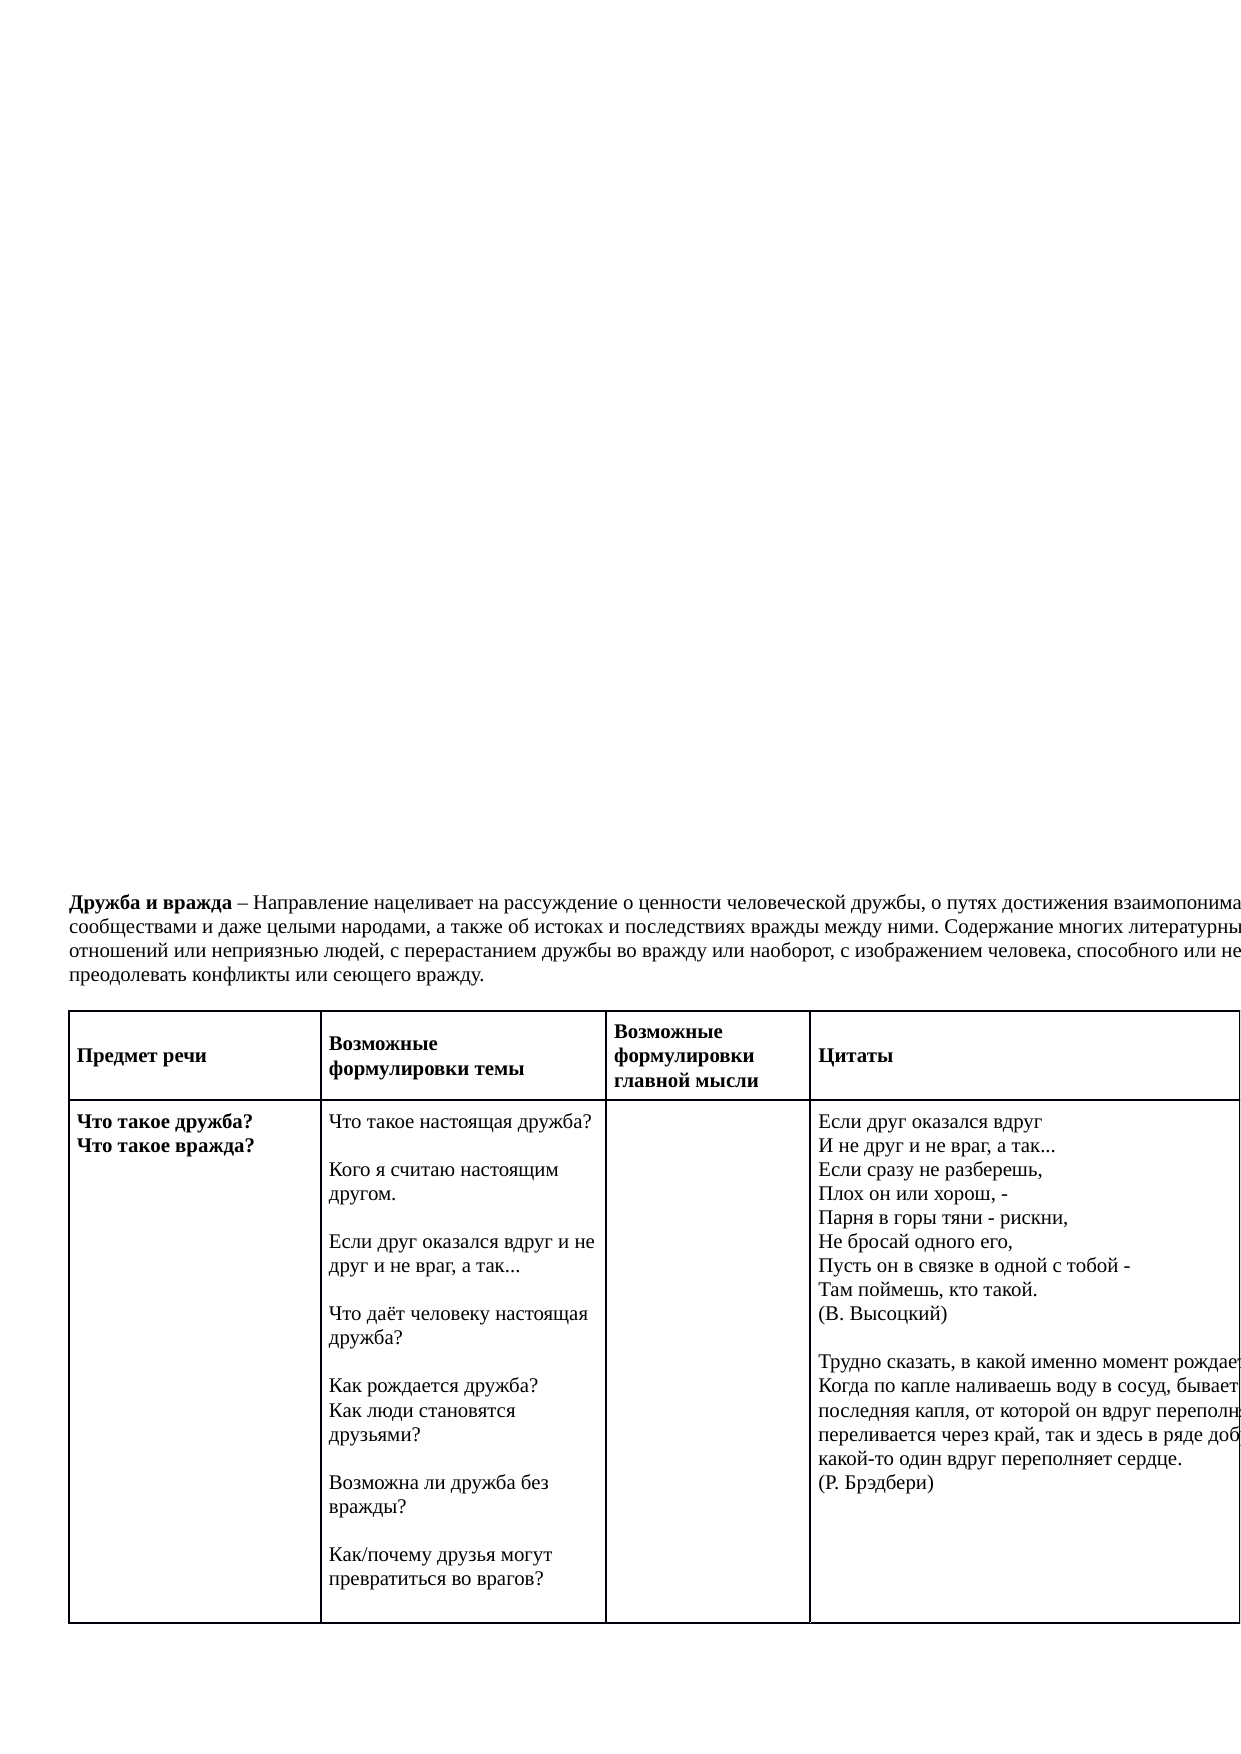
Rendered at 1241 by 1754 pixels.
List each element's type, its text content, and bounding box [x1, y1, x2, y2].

table_cell Если друг оказался вдруг И не друг и не враг, а так... Если сразу не разберешь, Плох он или хорош, - Парня в горы тяни - рискни, Не бросай одного его, Пусть он в связке в одной с тобой - Там поймешь, кто такой. (В. Высоцкий) Трудно сказать, в какой именно момент рождается дружба. Когда по капле наливаешь воду в сосуд, бывает какая-то одна, последняя капля, от которой он вдруг переполняется, и влага переливается через край, так и здесь в ряде добрых поступков какой-то один вдруг переполняет сердце. (Р. Брэдбери) [811, 1101, 1239, 1622]
table_header Цитаты [811, 1012, 1239, 1099]
table_header Предмет речи [70, 1012, 320, 1099]
table_header Возможные формулировки главной мысли [607, 1012, 809, 1099]
table_header [59, 118, 67, 1625]
table_header Возможные формулировки темы [322, 1012, 605, 1099]
table_cell [607, 1101, 809, 1622]
table_cell Что такое дружба? Что такое вражда? [70, 1101, 320, 1622]
table_cell Что такое настоящая дружба? Кого я считаю настоящим другом. Если друг оказался вдруг и не друг и не враг, а так... Что даёт человеку настоящая дружба? Как рождается дружба? Как люди становятся друзьями? Возможна ли дружба без вражды? Как/почему друзья могут превратиться во врагов? [322, 1101, 605, 1622]
table_header «ДРУЖБА И ВРАЖДА» Официальный комментарий: Направление нацеливает на рассуждение о ценности человеческой дружбы, о путях достижения взаимопонимания между отдельными людьми, их сообществами и даже целыми народами, а также об истоках и последствиях вражды между ними. Содержание многих литературных произведений связано с теплотой человеческих отношений или неприязнью людей, с перерастанием дружбы во вражду или наоборот, с изображением человека, способного или не способного ценить дружбу, умеющего преодолевать конфликты или сеющего вражду. Методические рекомендации: Предложенное направление можно рассматривать в разных аспектах: - дружба между людьми, значение и ценность дружеских отношений в человеческой жизни; - дружба и вражда между человеческими сообществами и поколениями; - дружба или вражда между народами и последствия враждебных отношений; - дружба человека и животного и т.д. Само понятие «дружба» является одним из основополагающих в человеческом мироощущении и в системе ценностных ориентиров человека. Это подтверждает обилие пословиц и поговорок, посвященных дружбе, афоризмов и крылатых фраз. Начиная размышление над предложенной в данном направлении темой, учащиеся могут строить свои рассуждения, опираясь на известные им высказывания и определения. Вот только некоторые из них: Пословицы: Не имей сто рублей, а имей сто друзей. Старый друг лучше новых двух. Нет друга – ищи, а нашел – береги. Друг познается в беде. Друга узнать – вместе пуд соли съесть. Недруг поддакивает, а друг спорит. Новых друзей наживай, а старых не утрачивай. Доброе братство милее богатства. В настоящей дружбе так – сам пропадай, а друга из беды выручай. Дружба крепка не лестью, а правдой и честью. Легче друга потерять, чем найти. Какову дружбу заведёшь, такову и жизнь поведёшь. Человек без друзей, что птица без крыльев. Афоризмы и высказывания известных людей:  Только настоящий друг может терпеть слабости своего друга. У. Шекспир  Все пройдет – и надежды зерно не взойдет, Все, что ты накопил, ни за грош пропадет. Если ты не поделишься вовремя с другом — Все твое достоянье врагу отойдет. Омар Хайям  Исполнять обязанности дружбы несколько трудней, чем восхищаться ею. Лессинг  Дружба должна быть прочною штукою, способною пережить все перемены температуры и все толчки той ухабистой дороги, по которой совершают свое жизненное путешествие дельные и порядочные люди. А.И. Герцен  Люди на земле должны дружить… Не думаю, что можно заставить всех людей любить друг друга, но я желал бы уничтожить ненависть между людьми. Айзек Азимов  Дружба подобна сокровищнице: из нее невозможно почерпнуть больше, чем ты в нее вложил. Осип Мандельштам В словаре С.И. Ожегова дается следующее толкование слов «дружба» и «вражда»: ВРАЖДА – отношения и действия, проникнутые неприязнью, ненавистью (Непримиримая вражда; питать вражду). ДРУЖБА – близкие отношения, основанные на взаимном доверии, привязанности, общности интересов (Давнишняя дружба; дружба народов). В словаре антонимов эти слова представлены как антонимическая пара. Словари синонимов представлены следующие синонимические ряды: Синонимы слова ДРУЖБА – дружество, дружелюбие, доброжелательство, лад, мир, согласие, панибратство, короткое знакомство, побратимство, (благо) приязнь, амикошонство, любовь, братание, единение, общение; дружба искренняя, лицемерная, собачья, тесная. Сделать что по дружбе. Быть в дружбе, водить дружбу, разорвать дружбу, сводить дружбу. Синонимы слова ВРАЖДА – антагонизм, злоба, недоброжелательство, нелюбовь, ненависть, неприязнь, неприязненность, рознь, недружелюбие, нелады. Иметь против кого зуб. Питать вражду. Рассмотрим различные аспекты данного направления. Дружба между людьми, значение и ценность дружеских отношений в человеческой жизни Размышляя над данным аспектом, учащийся может поставить перед собой множество вопросов. Что такое настоящая дружба? Кого можно считать истинным другом? В чем проявляется дружба? Какова роль дружбы в жизни человека и можно ли обойтись без неё? Дружба и предательство? А были ли отношения между героями произведения дружбой или нет? Данная тема широко представлена как в поэтических, так и прозаических произведениях русской и зарубежной литературы. Древнейший образ дружбы в русской литературе – побратимство, «крестовое братство» былинных богатырей. В «названное» или «крестовое» братство (обряд скреплялся обменом нательными крестами) вступают практически все былинные богатыри. «Крестовое» братство ставилось выше всех прочих отношений, даже кровного родства. Побратимы принимают обет взаимного послушания, но, как правило, один из побратимов считался старшим: Илья Муромец старше Добрыни Никитича, Добрыня старше Алеши Пoпoвича, а при встрече со Святогором сам Илья становится его младшим братом. С побратимством был связан также ряд брачных запретов: вдова богатыря не может выйти замуж за «крестового брата» покойного мужа, мужчина не может жениться на своей «крестной сестре» и т.д. Настоящий культ дружбы в России, как и в Европе, появляется вместе с романтизмом. Почти все хрестоматийные образцы дружбы в русской литературе и жизни первой половины XIX в. (лицейские дружбы А.С. Пушкина, дружба А.И. Герцена и Н.П. Огарева, взаимоотношения В.Г. Белинского и М.А. Бакунина и т. д.) имели отчетливо романтический характер. При этом нормативный канон дружбы и индивидуальные переживания сплошь и рядом переплетаются, накладываются друг на друга. Эволюция романтического канона дружбы особенно наглядно выступает в творчестве и биографии А.С. Пушкина. Тема дружбы всегда занимала важное место в творчестве поэта, но на разных этапах его жизни и творческого пути она звучит по-разному. В произведениях лицейского периода (например, в стихотворении «Друзьям») дружба описывается преимущественно в анакреонтовских тонах бесшабашного группового веселья, перемежающегося настроениями элегической тоски и грусти. В стихотворении Александра Сергеевича Пушкина, посвященном Лицею («Воспоминания в Царском Селе»), понятие «дружество», которое неоднократно использует поэт, имеет даже более широкий смысл, чем «дружба». Это понятие представляет собой особый круг друзей, который, «как душа, неразделим и вечен», это поэты единомышленники – та сила, которая, несмотря ни на что, способна поддержать человека в самых трудных, порой кажущихся непреодолимыми, жизненных испытаниях. Это мы можем увидеть в таких стихотворениях, как «И.И. Пущину», «19 октября 1825 года», «К Чаадаеву», «К Языкову», «Во глубине сибирских руд…». В этих произведениях человек, являющийся частью «поэтического братства», готов на самопожертвование, понимание и прощение в любой ситуации, а разве не это пример безграничной дружбы и преданности? Поэтические творения А. С. Пушкина наполнены обращениями к друзьям («Из Андре Шенье»): Простите, о друзья! Мой бесприютный прах Не будет почивать в саду, где провождали Мы дни беспечные в науках и в пирах И место наших урн заранее назначали. Пушкин представляет нам мир единства друзей нерушимым братством, крепким союзом, в котором нет места мелким ссорам и обидам, нет бытовых неурядиц и незначительных вещей. В лицейском союзе все движутся в одном направлении, которое ведет их к общей высокой цели. Горьким ощущением резко изменившейся обстановки, потери близких друзей и тяжелыми предчувствиями наполнены произведения, написанные после декабристского восстания. Это можно понять: круг друзей становится все уже, и с этим ничего нельзя поделать («19 октября»): Печален я: со мною друга нет, С кем долгую запил бы я разлуку, Кому бы мог пожать от сердца руку И пожелать веселых много лет. Лирический герой ведет непрерывный разговор с друзьями: Каков я прежде был, таков и ныне я: Беспечный, влюбчивый. Вы знаете, друзья, Могу ль на красоту взирать без умиленья, Без робкой нежности и тайного волненья. Свое отношение к товариществу Александр Сергеевич представляет читателю через образы героев романа «Евгений Онегин». Два «друга», Онегин и Ленский, в своем общении показывают нам, что друг – это понятие очень неоднозначное и противоречивое. В конце концов, мы даже начинаем сомневаться, друзья ли Евгений и Владимир или они враги. В диалогах героев чувствуется присутствие автора, он не простой безмолвный наблюдатель, он непосредственный участник событий, его отношение к дружбе мы улавливаем в разговорах героев. Дружба Онегина и Ленского произошла, по словам самого Пушкина, «от делать нечего». Действительно, они были совершенно противоположны по характерам, с различным жизненным опытом, с различными устремлениями: Они сошлись. Волна и камень, Стихи и проза, лед и пламень. Не столь различны меж собой. Сперва взаимной разнотой Они друг другу были скучны, Потом понравились… Их объединило положение в сельской глуши. Оба они тяготились навязываемым общением со стороны их соседей, оба были достаточно умны (в отношении Ленского правильнее сказать, что он был образован). Оба героя молоды, поэтому они находят общие темы для разговоров. Друзья размышляют об «общественном договоре» Руссо, о науке, о нравственных проблемах, то есть обо всем, что занимало умы передовых людей того времени. Но Пушкин подчеркивает сложную взаимосвязь героя и общества, которое его сформировало. Случайная ссора (Онегин вызвал ревность в Ленском на вечере у Лариных) – только повод для дуэли. Причина гибели Ленского гораздо глубже: Ленский с его наивным, романтическим взглядом на мир не может выдержать столкновения с жизнью. Онегин, в свою очередь, не в силах противостоять общепринятой морали, которая говорит, что от дуэли отказаться позорно. Можно ли подобные отношения назвать настоящей дружбой? О своеобразном и исключительном отношении к дружбе говорит нам и Михаил Юрьевич Лермонтов устами лирических героев своих стихов. Главный мотив творчества этого поэта – одиночество. Нелегко персонажам его лирики сознавать свою отрешенность от мира, свое вечное забвение в мире одиночества. Но все же герой готов смириться со своей судьбой, понимая, что он не сможет найти своего единомышленника среди окружающих его людей: Я к одиночеству привык, Я б не умел ужиться с другом, Ни с кем в отчизне не прощусь – Никто о мне не пожалеет!.. В стихотворении «Стансы» одиночество лирического героя не навязано ему миром, а избрано им добровольно как единственно возможное состояние души. Тема дружбы звучит и в романе «Герой нашего времени». Возможна ли дружба в жизни Печорина, и как понимает ее главный герой? «Дружба, дружество, – читаем у В. Даля в «Толковом словаре живого великорусского языка», – взаимная привязанность двух или более людей, тесная связь их; в добром смысле, бескорыстная, стойкая приязнь, основанная на любви и уважении…» Подобную привязанность видим мы в бесхитростном штабс-капитане – первом, кто рассказывает нам о Печорине. Несмотря на то, что Максим Максимыч считает его странным человеком и явно не одобряет того, как поступает Григорий с Бэлой, он привязан к Печорину и считает того своим другом: «Мы были приятели», «были друзья закадычные». Представления Максима Максимыча не оправдываются. Да Печорин и не скрывает от штабс-капитана своего характера и не обещает дружбы: «Глупец я или злодей, не знаю; … во мне душа испорчена светом, воображение беспокойное, сердце ненасытное; мне все мало: к печали я так же легко привыкаю, как к наслаждению, и жизнь моя становится пустее день ото дня». Во время встречи так веет холодом от Печорина, так обижен и расстроен Максим Максимыч, ради встречи впервые нарушивший правила: «Неужели я не тот же?.. Что делать? всякому своя дорога…». Совсем по-другому состоится встреча Печорина с Грушницким: «Мы встретились старыми приятелями», но уже с первых строк описания понятно, что под дружескими отношениями скрыты совсем другие. И действительно, Грушницкий – человек, чье главное наслаждение – «производить эффект» и кто «важно драпируется в необыкновенные чувства» и играет в разочарованного. Печорин же – само разочарование, это его болезнь, и он не может не чувствовать искусственности юнкера и по этой причине не принимать его: «Я его понял, и он за это меня не любит». Пожалуй, ярче всего раскрывается тема дружбы в «Герое нашего времени» в отношениях с Вернером. Возможно, с доктором у Печорина могла бы сложиться дружба, они во многом так похожи. С той минуты, как Вернер и Печорин «отличили в толпе друг друга», отношения их для других так ее напоминают. «Вернер человек замечательный», главный герой знает сильные и слабые стороны доктора в совершенстве. Что же свело вместе двоих? «Мы ко всему довольно равнодушны, кроме самих себя», «мы друг друга скоро поняли и сделались приятелями». Но способны ли они к дружбе? Григорий отрицает истинные дружеские отношения, дружба в жизни Печорина не существует, поскольку требует самозабвения, открытости, доверия – всего того, чего у главного героя романа нет. Он говорит, что «из двух друзей всегда один раб другого», и, вполне вероятно, это не убеждение, а желание скрыть неспособность пустить кого бы то ни было в свое сердце. Тема дружбы очень важна и для Льва Николаевича Толстого. Толстовское описание юношеской дружбы Николая Иртеньева и Дмитрия Нехлюдова по своей психологической точности абсолютно безупречно. Герою «Юности» «невольно хочется пробежать скорее пустыню отрочества и достигнуть той счастливой поры, когда снова истинно нежное, благородное чувство дружбы ярким светом озарило конец этого возраста и положило начало новой, исполненной прелести и поэзии, поре юности». Дружба с Дмитрием Нехлюдовым, «чудесным Митей», не только открыла 15-летнему мальчику «новый взгляд на жизнь, ее цель и отношения», но и явилась символическим рубежом начала юности. Дружба эта исключительно нежна, поэтична, скреплена пактом откровенности – «признаваться во всем друг другу», а чтобы не бояться посторонних (оба стыдливы и застенчивы), «никогда ни с кем и ничего не говорить друг о друге». Юноши действительно говорят обо всем и больше всего о самих себе, своих чувствах и переживаниях. В романе- эпопее «Война и мир» дружба предстает перед нами как одна из самых главных жизненных ценностей. Мы видим дружбу Николая Ростова и Денисова, Наташи и княжны Марьи, Андрея Болконского и Пьера Безухова. Отношения двух последних героев наиболее глубоко исследованы писателем. При различии характеров и темпераментов мы видим интеллектуальную общность этих людей, их схожее отношение к жизни. Для князя Андрея и Пьера характерна внутренняя рефлексия, вечные поиски истины, смысла жизни. Они поддерживают друг друга в минуты душевных кризисов. Так, Болконский беспокоится за Пьера, когда тот начинает кутить в компании Долохова. Пьер же поддерживает князя Андрея после смерти жены и разочарования его в «своем Тулоне». Именно Пьер говорит ему, что «надо жить, надо любить, надо верить». Таким образом, дружба и любовь, по мысли писателя, – это то, ради чего стоит жить. В романе «Отцы и дети», опубликованном в 1862 году, И.С. Тургенев раскрыл образ нового героя русской жизни. Базаров – нигилист, революционер-демократ. Это сильная личность, способная оказывать влияние на других людей. Базаров уверен в себе, наделен природным умом, образован. В романе он показан в сопровождении более молодого, наивного и простодушного друга – Аркадия Кирсанова. Анализ взаимоотношений двух героев позволяет понять их характеры, силу убеждений и силу дружеской привязанности. Базаров в этой паре – лидер. К Аркадию он относится снисходительно, покровительственно. Кирсанов же называл своего друга наставником; он «благоговел перед своим учителем», считал Базарова «одним из самых замечательных людей». Не сформировавшаяся еще натура Аркадия всецело находится под влиянием Базарова, который хотя и бывает с ним откровенен, однако же держит его всегда на вторых ролях. Аркадий этого не замечает и не понимает. О своем друге он рассказывает Одинцовой «так подробно и с таким восторгом, что Одинцова обернулась к нему и внимательно посмотрела». В спорах с Базаровым Аркадий «обыкновенно оставался побежденным, хотя говорил больше своего товарища». Впрочем, это его нимало не смущает, поскольку он видит в Базарове человека, которого «ждет великая будущность». Отношение друзей к Павлу Петровичу Кирсанову и к Одинцовой сначала дало в их дружбе трещину, а затем и вовсе привело к разрыву. Могучая, деятельная натура Базарова требовала не просто дружбы, искренних, благородных отношений, душевной близости, но дружбы-соратничества, полного подчинения всех интересов одной общей цели. Ставя точку в отношениях с Аркадием, он, пожалуй, единственный раз на всем: протяжении действия говорит без иронии, и аффектации о себе и окружающих, его: "... Для нашей горькой, терпкой, бобыльной жизни ты не создан. В тебе нет ни дерзости, ни злости, а есть молодая смелость да молодой задор; для нашего дела это не годится. Ваш брат дворянин, дальше благородного смирения или благородного кипения дойти не может, а это пустяки. Вы, например, не деретесь — и уж воображаете себя молодцами, – а мы драться хотим. Да что! Наша пыль тебе глаза выест, наша грязь тебя замарает, да ты и не дорос до нас, ты невольно любуешься собою, тебе приятно самого себя бранить; а нам это скучно – нам других подавай! Нам других ломать надо!" В романе «Обломов» И.А. Гончаров создал образы двух людей, каждый из которых во многом является типичным представителем определенного круга людей, выразителем идей, которые были близки соответствующим слоям современного им общества. Андрей Штольц и Илья Обломов, на первый взгляд, будто бы и не имеют ничего общего, за исключением воспоминаний о детских играх. И все же, как бы ни оценивали этих персонажей романа Гончарова, невозможно отрицать, что их связывает искренняя, бескорыстная дружба. В чем тут дело? Действительно Обломов и Штольц разительно отличаются друг от друга образом жизни. В представлении Штольца сущность бытия заключается в движении: «Труд – образ, содержание, стихия и цель жизни, по крайней мере, моей». Обломов же, еще не начав никакого дела, уже мечтает о покое, которого у него и так предостаточно: «...Потом в почетном бездействии наслаждаться заслуженным отдыхом...». Какое-то время Обломов и Штольц воспитывались вместе – в школе, которую содержал отец Андрея. Но в эту школу они пришли, можно сказать, из разных миров: ничем не нарушаемый, однажды и навсегда заведенный порядок жизни в Обломовке, похожий на долгий послеобеденный сон, и активное трудовое воспитание немецкого бюргера, перемежающееся с уроками матери, изо всех сил стремившейся привить сыну любовь и интерес к искусству. Важно отметить и то, как Обломов и Штольц относятся к жизни в целом. По собственному ощущению Обломова, существование его все больше походит на бесплодное блуждание в лесной чаще: ни тропинки, ни луча солнца... «Кто-то будто украл и закопал в собственной его душе принесенные ему в дар миром и жизнью сокровища». Вот один из главных просчетов Обломова – он подсознательно стремится возложить ответственность, свои неудачи, свою бездеятельность на кого-то другого: на Захара, например, или на судьбу. А Штольц «причину всякого страдания приписывал самому себе, а не вешал, как кафтан, на чужой гвоздь», потому «и радостью он наслаждался, как сорванным по дороге цветком, пока он не увял в руках, не допивая чаши никогда до той капельки горечи, которая лежит в конце всякого наслаждения». Однако все выше сказанное еще не проливает свет на основы крепкой дружбы людей, столь различных по своим привычкам и устремлениям. Видимо, их искреннее, теплое отношение друг другу коренится в том, что оба, и Штольц, и Обломов, по своей сути люди достойные, наделенные многими высокими духовными качествами. Они необходимы друг другу, потому что так удачно дополняют друг друга, находят один в другом то, чего нет в самом себе. Если обратиться к произведениям зарубежной литературы, то невозможно не упомянуть роман А. Дюма «Три мушкетера», герои которого для многих и многих поколений читателя стали символом настоящей мужской дружбы под девизом «Один за всех – все за одного» О дружбе говорит А. Сент-Экзюпери сразу на первой странице своей сказки «Маленький принц» – в посвящении. В авторской системе ценностей тема дружбы занимает одно из главных мест. Только дружба способна растопить лед одиночества и отчужденности, так как она основывается на взаимопонимании, взаимодоверии и взаимопомощи. На земле Маленький принц познает настоящую истину, которую открыл ему Лис: люди могут быть не только равнодушными и отчужденными, но и нужными друг другу, и кто-то для кого-то может быть единственным в целом свете, и жизнь человека «точно солнцем озарится», если что-то будет напоминать о друге, и это тоже будет счастьем. Отдельно можно выделить тему дружбы и вражды на войне. Названия многих стихов К. Симонова говорят сами за себя: «Однополчане», «Товарищ», «Смерть друга», «Далекому другу», «Дом друзей», «Умер друг у меня…», «Дружба настоящая не старится…». В произведениях К. Симонова создан своего рода поэтический образ дружбы, ее моральный кодекс, дружбы требовательной, но верной, той, что «от ветров при жизни не качается, смертью одного из двух кончается». В поэме А. Твардовского «Василий Теркин» и во многих лирических произведениях поэта звучит тема дружбы, ответственности за товарищей, памяти. Тема важности дружбы, проверки дружбы в трудных обстоятельствах, потребности человека в настоящем друге звучат во многих стихотворениях В. Высоцкого: «В наш тесный круг не каждый попадал…», «Вот и разошлись пути-дороги вдруг», «Если где-то в чужой незнакомой ночи…», «Песня о друге», «Он не вернулся из боя». Проблема фронтового братства, товарищества, дружбы звучит в повестях Н. Гоголя «Тарас Бульба», Б. Васильева «А зори здесь тихие…», М. Шолохова «Они сражались за родину» и др. Тема дружбы человека и животного Отношения человека с природой и с её объектами могут быть гармоничными, взаимодополняющими, а могут быть разрушительными, и виной этому только человек. Во многих произведениях русской и зарубежной литературы затрагивается тема дружбы человека и животного. Г.Н. Троепольский «Белый Бим Чёрное ухо». Бим – белый шотландский сеттер с чёрным ухом. Он живёт у ветерана Великой Отечественной войны Ивана Ивановича, который когда-то был журналистом, но теперь занимается охотой и иногда погружается в философские размышления. Он любит своего питомца и часто берёт его на охоту. Ничто не предвещало беды, но внезапно Иван Иванович попал в больницу из-за осколка в сердце, оставшегося там с войны. Он отдаёт Бима соседке, но пёс убегает и отправляется на поиски хозяина. На его пути встречаются самые разные люди, которые описываются глазами собаки. Одни милы и добры, другие злы и даже жестоки. Иван Иванович выписывается и приезжает в приют, в котором оказался Бим. Но встретиться двум друзьям не суждено. А.П. Чехов «Каштанка». Эта история знакома многим с детства. Каштанка – собака, которая потеряла своего хозяина Луку Александровича. Она пытается найти того, кому так предана, но выбивается из сил и засыпает. Находит Каштанку мужчина, который оказывается цирковым клоуном мистером Жоржем. Он забирает собаку и пытается её приручить и обучить разным трюкам. Каштанка привыкает к новому окружению, в которое входят мистер Жорж, а также дрессированные гусь, свинья и кот. И вот собака оказывается на арене цирка и начинает выступать, но внезапно среди зрителей видит своего прежнего хозяина и устремляется к нему. Вот такая простая история преданности и дружбы со счастливым концом. Даниэль Пеннак «Глаз Волка». Полярный волк, который когда-то лишился глаза, обитает в запертой клетке парижского зоопарка. На него приходят смотреть люди, но он ненавидит их, ведь они приносили только зло. Волк проводит однообразные и скучные дни, но однажды в зоопарк приходит мальчик по имени Африка. У него доброе сердце, а ещё он умеет рассказывать истории и внимательно слушать. И этот человек не похож на остальных, он заставит озлобленного на всех людей волка взглянуть на мир совершенно другими глазами. Он сможет увидеть и почувствовать добро, о котором так мечтал. А.И. Куприн «Белый пудель». История о том, что не все в жизни можно купить. Бродячая труппа циркачей: дед Мартын, мальчик Сергей и пудель Арто зарабатывают на жизнь уличными выступлениями. Когда зрители хотят купить пуделя Арто у хозяев, то получают категорический отказ, ведь друзей не продают. Тема вражды и её последствия Антитезой к теме дружбы звучит в русской и мировой литературе тема вражды и её разрушительных последствий. Вражда разрушительна как для отдельных людей, так и для целых народов. Пронзительной нотой звучит мысль о бессмысленности и ненужности вражды и войны в романе-эпопее Л.Н. Толстого «Война и мир», в «Донских рассказах» и «Тихом Доне» М.А. Шолохова, романе «Разгром» А.А. Фадеева. Нет ничего бессмысленнее, чем вражда между людьми, какими бы высокими идеями она ни оправдывалась бы. Повесть А.И. Приставкина «Ночевала тучка золотая» о страшных последствиях сталинской депортации жителей Чечено-Ингушетии в чужие земли – в Сибирь, Казахстан. Произведение посвящено теме военного детства, беспризорности, депортации народов при Сталине. Основная мысль состоит в том, что счастье одного народа на несчастье другого не построишь. Действие происходит в деревушке под «Кавказскими водами». Она совсем недавно была чеченской, а теперь, после того как из неё выселили чеченцев и в опустевшие дома переселили русских, украинцев (да тоже, собственно, депортированных из родных мест как «враги народа»), называют станицей Берёзовской. Сашку Кузьмина – одного из близнецов – убивают чеченцы, которым удалось избежать сибирской ссылки и скрыться в горах. Эти люди мстят тем, кто нынче занял их дома и возделывает их землю. Эта больная тема – трагедия депортированных народов – вибрирует в книге А.И. Приставкина особым звуком. Но вопреки ненависти и смерти простые люди готовы помогать и поддерживать друг друга. Так, в Колькином сердце место убитого брата Сашки занял чеченский мальчик Алхузур. Взрослые воюют между собою – дети братаются! О спасающей, объединяющей, помогающей выжить в невероятно тяжелых условиях дружбе рассказывает А. Приставкин в своей повести. Никогда вражда не была созидательной, не разрешала ни личных, ни глобальных человеческих проблем. В «Слове о полку Игореве» Святослав произносит "золотое слово”, осуждая Игоря и Всеволода, нарушивших феодальное послушание, что разбудило вражду, привело к новому нападению половцев на русские земли. У А.С. Пушкина в повести «Дубровский» вскользь брошенное слово привело к вражде и многим бедам для бывших соседей. Враждебное завистливое отношение Швабрина не раз угрожало жизни Петра Гринева, героя «Капитанской дочки». У Шекспира в «Ромео и Джульетте» вражда семейств закончилась смертью главных героев. Подводя итог анализу представленных в данном направлении произведений, стоит еще раз отметить, что дружба – вид устойчивых индивидуально-избирательных межличностных отношений, характеризующихся симпатиями и взаимной привязанностью. Дружба предполагает взаимопонимание, откровенность, открытость, доверительность, активную взаимопомощь, интерес к делам и переживаниям друг друга, искренность и бескорыстие чувств. Прочность дружбы зависит от общности целей, интересов, идеалов, намерений, ценностных ориентации. Дружба особенно характерна для юношеского возраста. И хотя дружба является интимно-личностной системой отношений, ее формирование и развитие зависит от ряда объективных условий: частоты контактов, принадлежностей к одной социальной группе, совместной деятельности, примера поведения и общения других людей. Дружба носит характер созидательный, тогда как её противоположность – вражда – характер разрушительный и губительный Дружба и вражда – Направление нацеливает на рассуждение о ценности человеческой дружбы, о путях достижения взаимопонимания между отдельными людьми, их сообществами и даже целыми народами, а также об истоках и последствиях вражды между ними. Содержание многих литературных произведений связано с теплотой человеческих отношений или неприязнью людей, с перерастанием дружбы во вражду или наоборот, с изображением человека, способного или не способного ценить дружбу, умеющего преодолевать конфликты или сеющего вражду. [67, 118, 1240, 1625]
